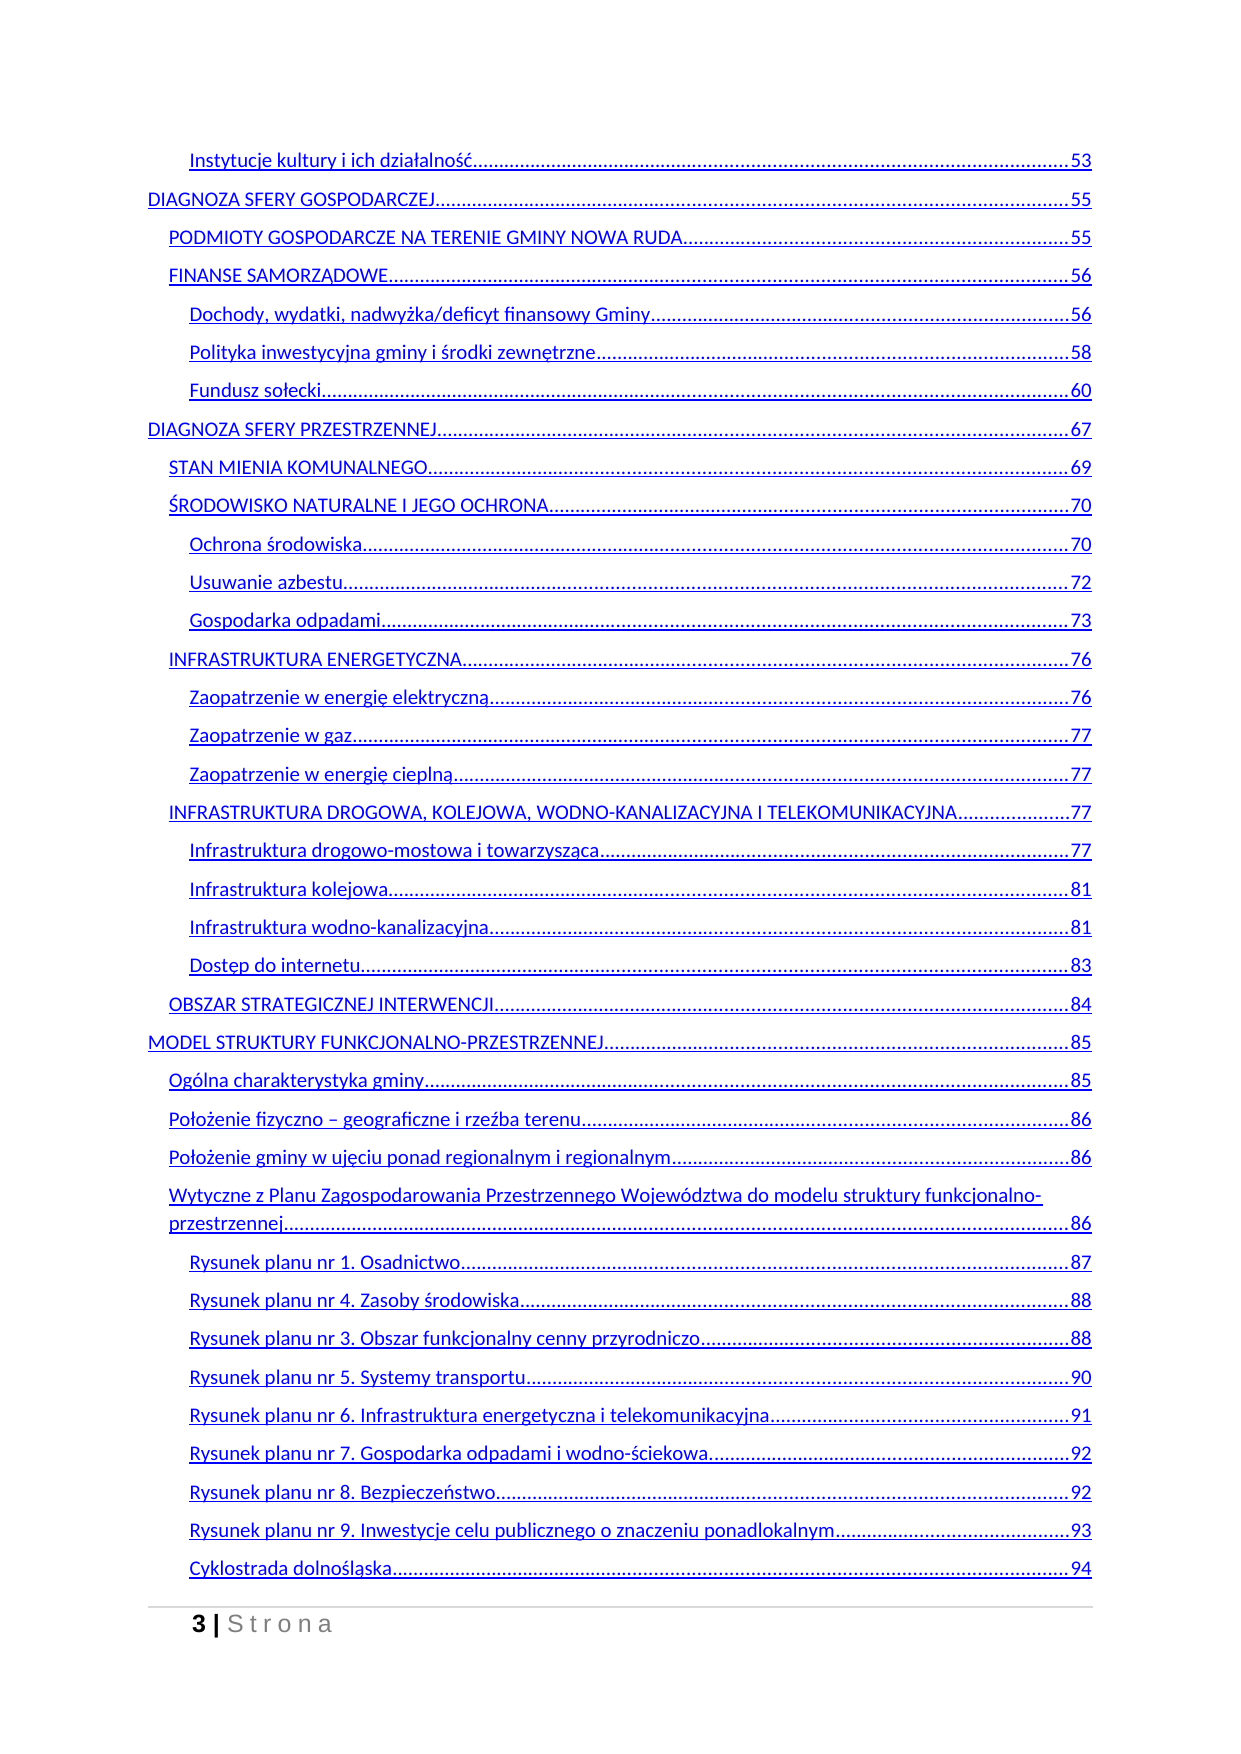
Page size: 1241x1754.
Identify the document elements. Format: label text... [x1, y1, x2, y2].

text Rysunek planu nr 4. Zasoby środowiska 88 [189, 1287, 1093, 1313]
text Rysunek planu nr 5. Systemy transportu 90 [189, 1364, 1093, 1389]
text Zaopatrzenie w gaz 77 [189, 723, 1093, 748]
text INFRASTRUKTURA ENERGETYCZNA 76 [168, 646, 1093, 671]
text Gospodarka odpadami 73 [189, 608, 1093, 633]
text Instytucje kultury i ich działalność 53 [189, 148, 1093, 173]
text Dostęp do internetu 83 [189, 953, 1093, 978]
text Ochrona środowiska 70 [189, 531, 1093, 556]
text DIAGNOZA SFERY GOSPODARCZEJ 55 [148, 186, 1093, 211]
text Rysunek planu nr 3. Obszar funkcjonalny cenny przyrodniczo 88 [189, 1326, 1093, 1351]
text Rysunek planu nr 7. Gospodarka odpadami i wodno-ściekowa. 92 [189, 1441, 1093, 1466]
text MODEL STRUKTURY FUNKCJONALNO-PRZESTRZENNEJ 85 [148, 1029, 1093, 1055]
text Usuwanie azbestu 72 [189, 569, 1093, 595]
text Rysunek planu nr 9. Inwestycje celu publicznego o znaczeniu ponadlokalnym 93 [189, 1517, 1093, 1543]
text Cyklostrada dolnośląska 94 [189, 1556, 1093, 1581]
text Zaopatrzenie w energię cieplną 77 [189, 761, 1093, 786]
text Położenie fizyczno – geograficzne i rzeźba terenu 86 [168, 1106, 1093, 1131]
text PODMIOTY GOSPODARCZE NA TERENIE GMINY NOWA RUDA 55 [168, 224, 1093, 250]
text INFRASTRUKTURA DROGOWA, KOLEJOWA, WODNO-KANALIZACYJNA I TELEKOMUNIKACYJNA 77 [168, 799, 1093, 825]
text Infrastruktura drogowo-mostowa i towarzysząca 77 [189, 838, 1093, 863]
text Rysunek planu nr 1. Osadnictwo 87 [189, 1249, 1093, 1274]
text FINANSE SAMORZĄDOWE 56 [168, 263, 1093, 288]
text Infrastruktura wodno-kanalizacyjna 81 [189, 914, 1093, 940]
text Infrastruktura kolejowa 81 [189, 876, 1093, 901]
text Fundusz sołecki 60 [189, 378, 1093, 403]
text Zaopatrzenie w energię elektryczną 76 [189, 684, 1093, 710]
text Wytyczne z Planu Zagospodarowania Przestrzennego Województwa do modelu struktury funkcjonalno-przestrzennej 86 [168, 1183, 1093, 1236]
text Polityka inwestycyjna gminy i środki zewnętrzne 58 [189, 339, 1093, 365]
text OBSZAR STRATEGICZNEJ INTERWENCJI 84 [168, 991, 1093, 1016]
text ŚRODOWISKO NATURALNE I JEGO OCHRONA 70 [168, 493, 1093, 518]
text Ogólna charakterystyka gminy 85 [168, 1068, 1093, 1093]
text STAN MIENIA KOMUNALNEGO 69 [168, 454, 1093, 480]
text DIAGNOZA SFERY PRZESTRZENNEJ 67 [148, 416, 1093, 441]
text Położenie gminy w ujęciu ponad regionalnym i regionalnym 86 [168, 1144, 1093, 1170]
text Dochody, wydatki, nadwyżka/deficyt finansowy Gminy 56 [189, 301, 1093, 326]
text Rysunek planu nr 8. Bezpieczeństwo 92 [189, 1479, 1093, 1504]
text Rysunek planu nr 6. Infrastruktura energetyczna i telekomunikacyjna 91 [189, 1402, 1093, 1428]
